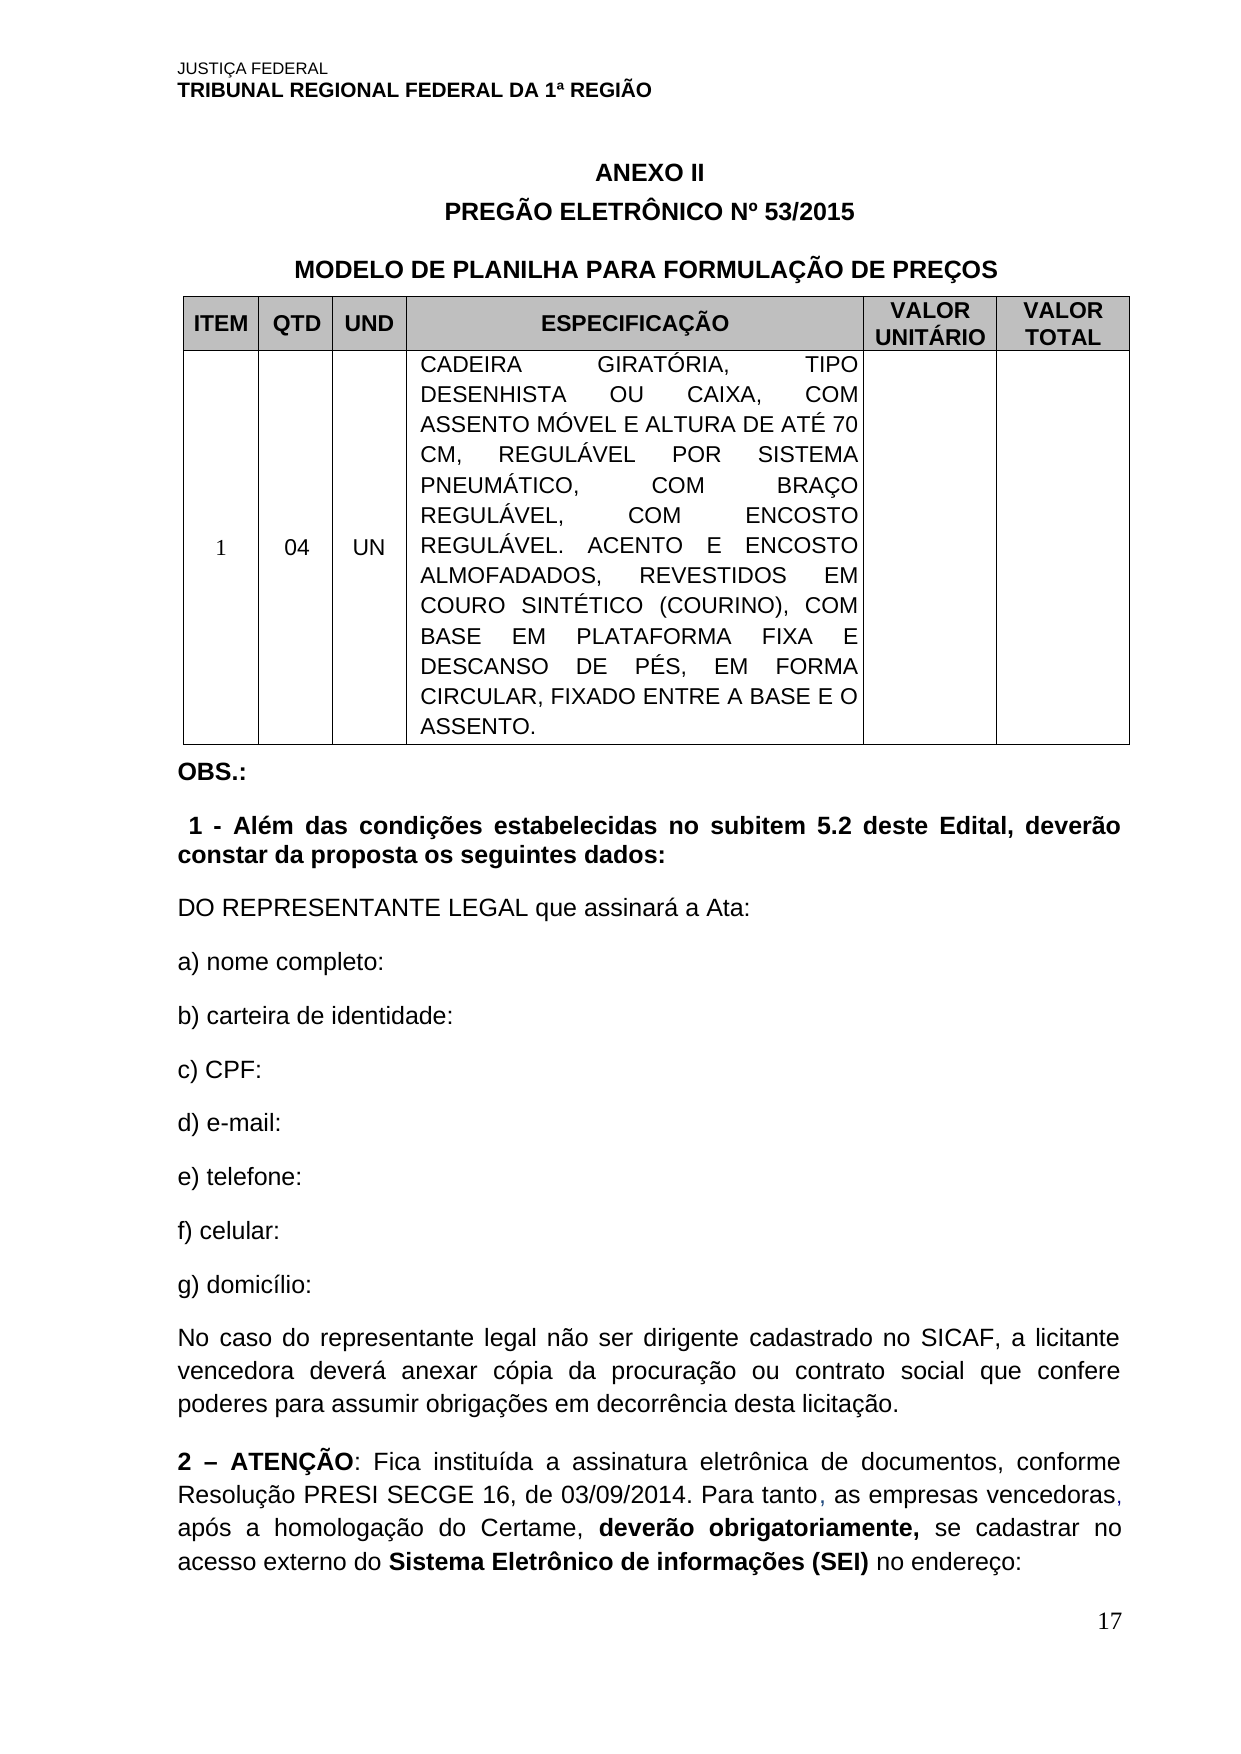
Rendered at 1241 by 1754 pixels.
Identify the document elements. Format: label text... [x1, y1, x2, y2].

text a) nome completo: [985, 947, 1122, 976]
table_header ESPECIFICAÇÃO [407, 297, 863, 350]
table_cell UN [333, 351, 406, 554]
text DO REPRESENTANTE LEGAL que assinará a Ata: [177, 893, 308, 922]
text [985, 757, 1122, 786]
text 2 – ATENÇÃO: Fica instituída a assinatura eletrônica de documentos, conforme Resolução PRESI SECGE 16, de 03/09/2014. Para tanto, as empresas vencedoras, após a homologação do Certame, deverão obrigatoriamente, se cadastrar no acesso externo do Sistema Eletrônico de informações (SEI) no endereço: [177, 1447, 1122, 1575]
text MODELO DE PLANILHA PARA FORMULAÇÃO DE PREÇOS [177, 255, 1122, 283]
table_header UND [333, 297, 406, 350]
text PREGÃO ELETRÔNICO Nº 53/2015 [177, 197, 1122, 226]
text d) e-mail: [177, 1108, 308, 1137]
table_header QTD [259, 297, 332, 350]
text g) domicílio: [985, 1269, 1122, 1298]
text OBS.: [177, 757, 308, 786]
text g) domicílio: [177, 1269, 308, 1298]
text f) celular: [177, 1216, 308, 1244]
text DO REPRESENTANTE LEGAL que assinará a Ata: [985, 893, 1122, 922]
text 1 - Além das condições estabelecidas no subitem 5.2 deste Edital, deverão constar da proposta os seguintes dados: [177, 811, 308, 868]
text ANEXO II [177, 158, 1122, 187]
table_cell [997, 351, 1129, 743]
text [985, 1054, 1122, 1083]
text [985, 1162, 1122, 1191]
table_header ITEM [184, 297, 258, 350]
table_header VALOR UNITÁRIO [864, 297, 996, 350]
text a) nome completo: [177, 947, 308, 976]
text b) carteira de identidade: [177, 1001, 308, 1029]
text [985, 1216, 1122, 1244]
text e) telefone: [177, 1162, 308, 1191]
table_cell 04 [259, 351, 332, 743]
text [985, 1108, 1122, 1137]
text b) carteira de identidade: [985, 1001, 1122, 1029]
text No caso do representante legal não ser dirigente cadastrado no SICAF, a licitante vencedora deverá anexar cópia da procuração ou contrato social que confere poderes para assumir obrigações em decorrência desta licitação. [177, 1323, 1122, 1418]
table_cell 1 [184, 351, 258, 743]
table_header VALOR TOTAL [997, 297, 1129, 350]
text c) CPF: [177, 1054, 308, 1083]
text 1 - Além das condições estabelecidas no subitem 5.2 deste Edital, deverão constar da proposta os seguintes dados: [985, 811, 1122, 868]
table_cell [864, 351, 996, 743]
table_cell CADEIRA GIRATÓRIA, TIPO DESENHISTA OU CAIXA, COM ASSENTO MÓVEL E ALTURA DE ATÉ 70 CM, REGULÁVEL POR SISTEMA PNEUMÁTICO, COM BRAÇO REGULÁVEL, COM ENCOSTO REGULÁVEL. ACENTO E ENCOSTO ALMOFADADOS, REVESTIDOS EM COURO SINTÉTICO (COURINO), COM BASE EM PLATAFORMA FIXA E DESCANSO DE PÉS, EM FORMA CIRCULAR, FIXADO ENTRE A BASE E O ASSENTO. [407, 351, 863, 554]
